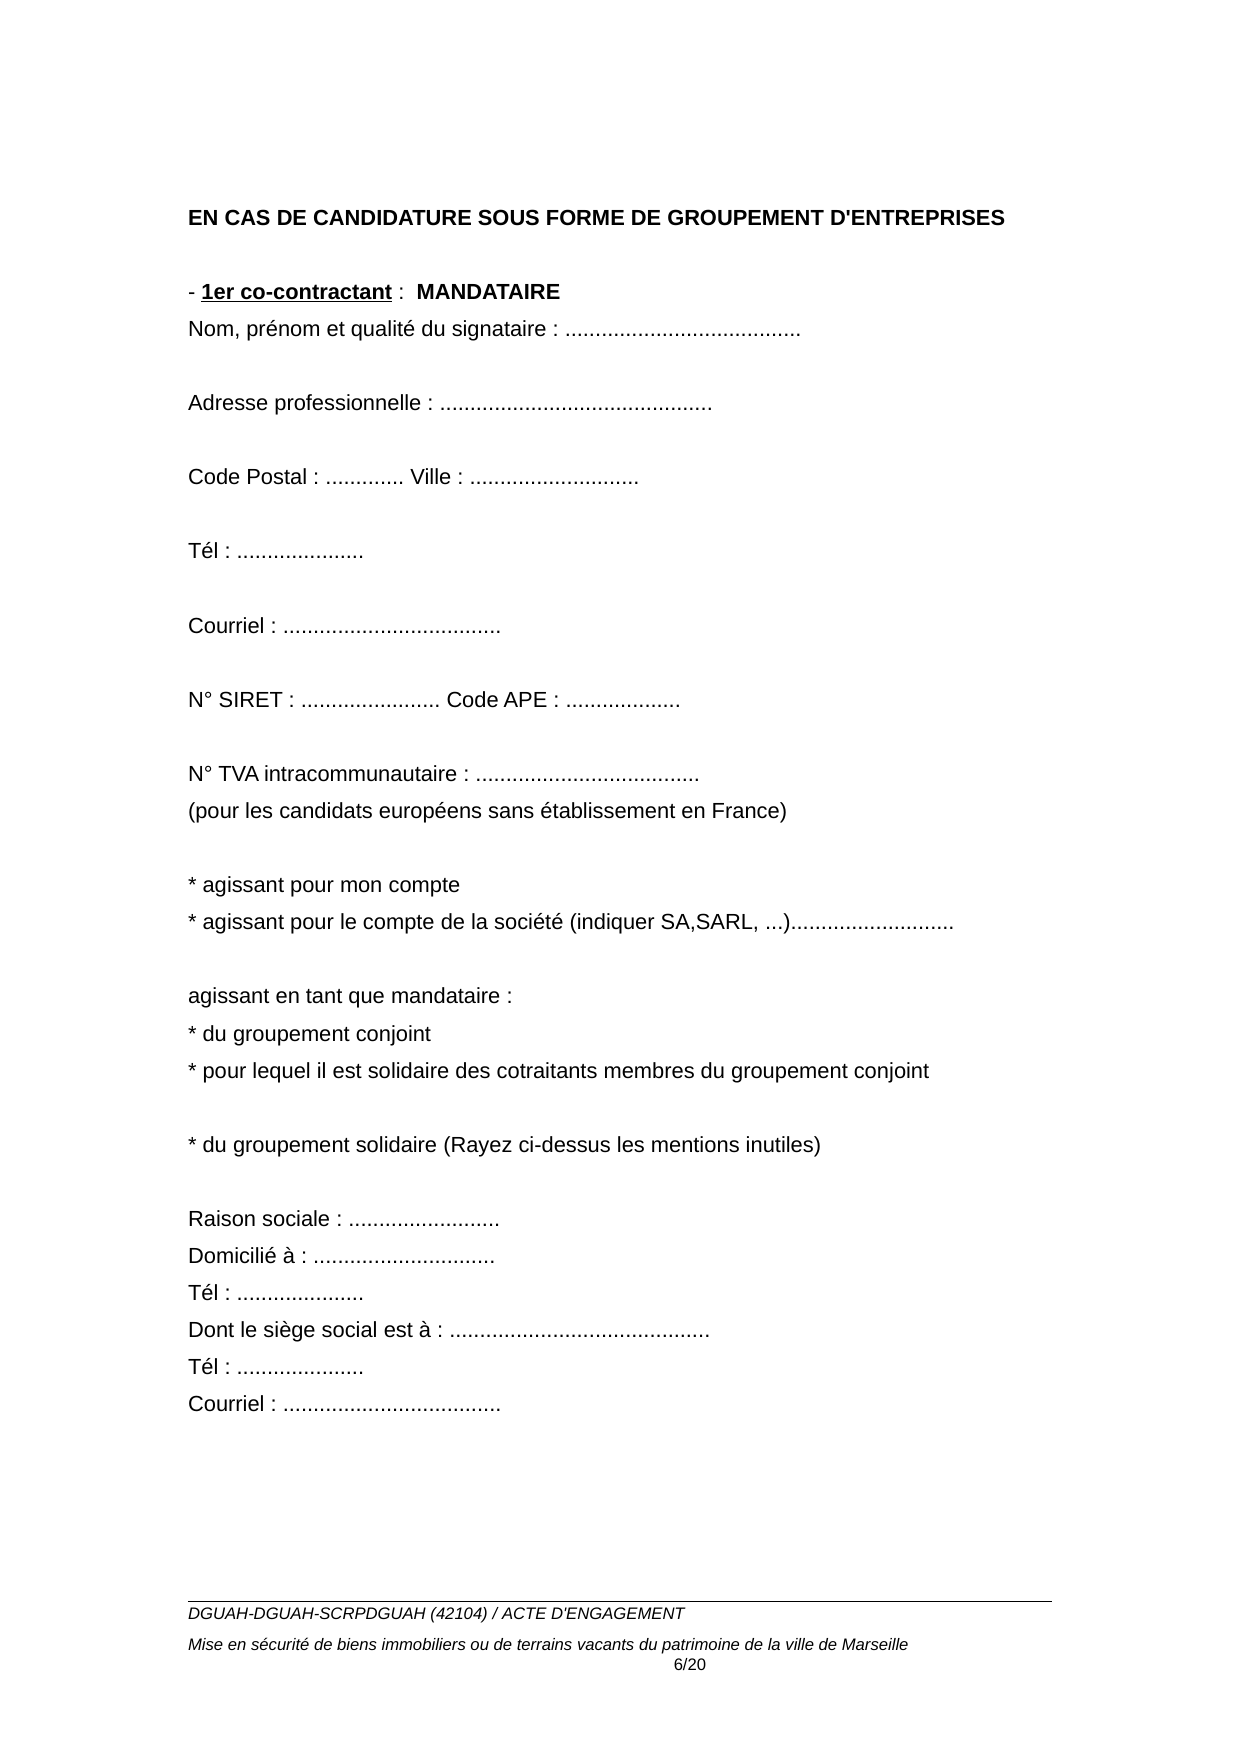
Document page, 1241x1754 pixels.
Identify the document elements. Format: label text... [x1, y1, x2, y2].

text agissant en tant que mandataire : [188, 983, 1052, 1008]
text Nom, prénom et qualité du signataire : ....................................... [188, 316, 1052, 341]
text Dont le siège social est à : ........................................... [188, 1317, 1052, 1342]
text N° TVA intracommunautaire : ..................................... [188, 761, 1052, 786]
text Adresse professionnelle : ............................................. [188, 390, 1052, 415]
text Code Postal : ............. Ville : ............................ [188, 464, 1052, 489]
text * du groupement conjoint [188, 1020, 1052, 1046]
text Tél : ..................... [188, 538, 1052, 563]
text * du groupement solidaire (Rayez ci-dessus les mentions inutiles) [188, 1132, 1052, 1157]
text Tél : ..................... [188, 1354, 1052, 1379]
text - 1er co-contractant : MANDATAIRE [188, 279, 1052, 304]
text * agissant pour mon compte [188, 872, 1052, 897]
text Raison sociale : ......................... [188, 1206, 1052, 1231]
text * pour lequel il est solidaire des cotraitants membres du groupement conjoint [188, 1057, 1052, 1083]
text Courriel : .................................... [188, 612, 1052, 638]
text (pour les candidats européens sans établissement en France) [188, 798, 1052, 823]
text Courriel : .................................... [188, 1391, 1052, 1416]
text N° SIRET : ....................... Code APE : ................... [188, 687, 1052, 712]
text Domicilié à : .............................. [188, 1243, 1052, 1268]
text * agissant pour le compte de la société (indiquer SA,SARL, ...)........................... [188, 909, 1052, 934]
text EN CAS DE CANDIDATURE SOUS FORME DE GROUPEMENT D'ENTREPRISES [188, 204, 1052, 230]
text Tél : ..................... [188, 1280, 1052, 1305]
